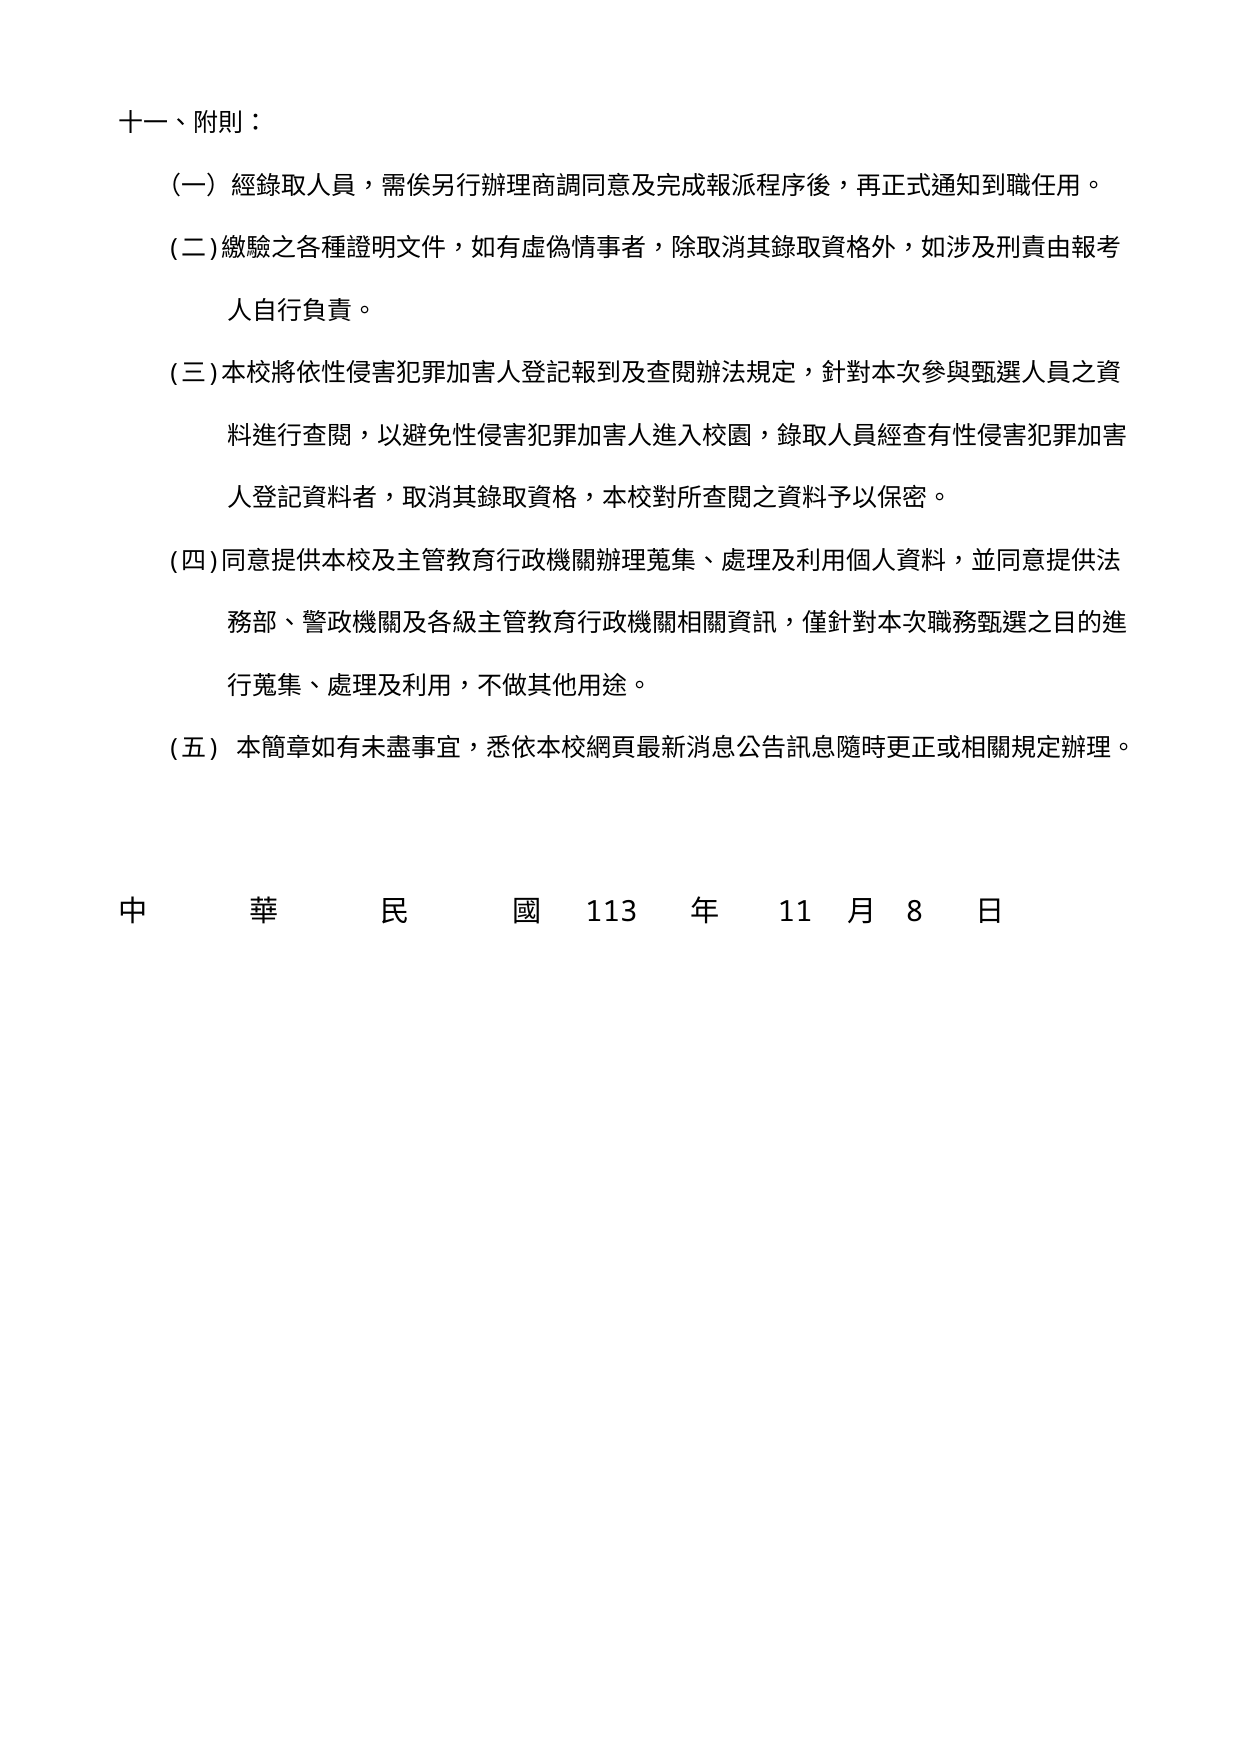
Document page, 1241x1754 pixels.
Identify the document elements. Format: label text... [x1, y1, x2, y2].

text 中 華 民 國 113 年 11 月 8 日 [118, 867, 1144, 929]
text (三)本校將依性侵害犯罪加害人登記報到及查閱辦法規定，針對本次參與甄選人員之資料進行查閱，以避免性侵害犯罪加害人進入校園，錄取人員經查有性侵害犯罪加害人登記資料者，取消其錄取資格，本校對所查閱之資料予以保密。 [166, 329, 1144, 517]
text （一）經錄取人員，需俟另行辦理商調同意及完成報派程序後，再正式通知到職任用。 [118, 142, 1144, 204]
text (二)繳驗之各種證明文件，如有虛偽情事者，除取消其錄取資格外，如涉及刑責由報考人自行負責。 [166, 204, 1144, 329]
text (五) 本簡章如有未盡事宜，悉依本校網頁最新消息公告訊息隨時更正或相關規定辦理。 [166, 704, 1144, 767]
text 十一、附則： [118, 79, 1144, 142]
text (四)同意提供本校及主管教育行政機關辦理蒐集、處理及利用個人資料，並同意提供法務部、警政機關及各級主管教育行政機關相關資訊，僅針對本次職務甄選之目的進行蒐集、處理及利用，不做其他用途。 [166, 517, 1144, 704]
